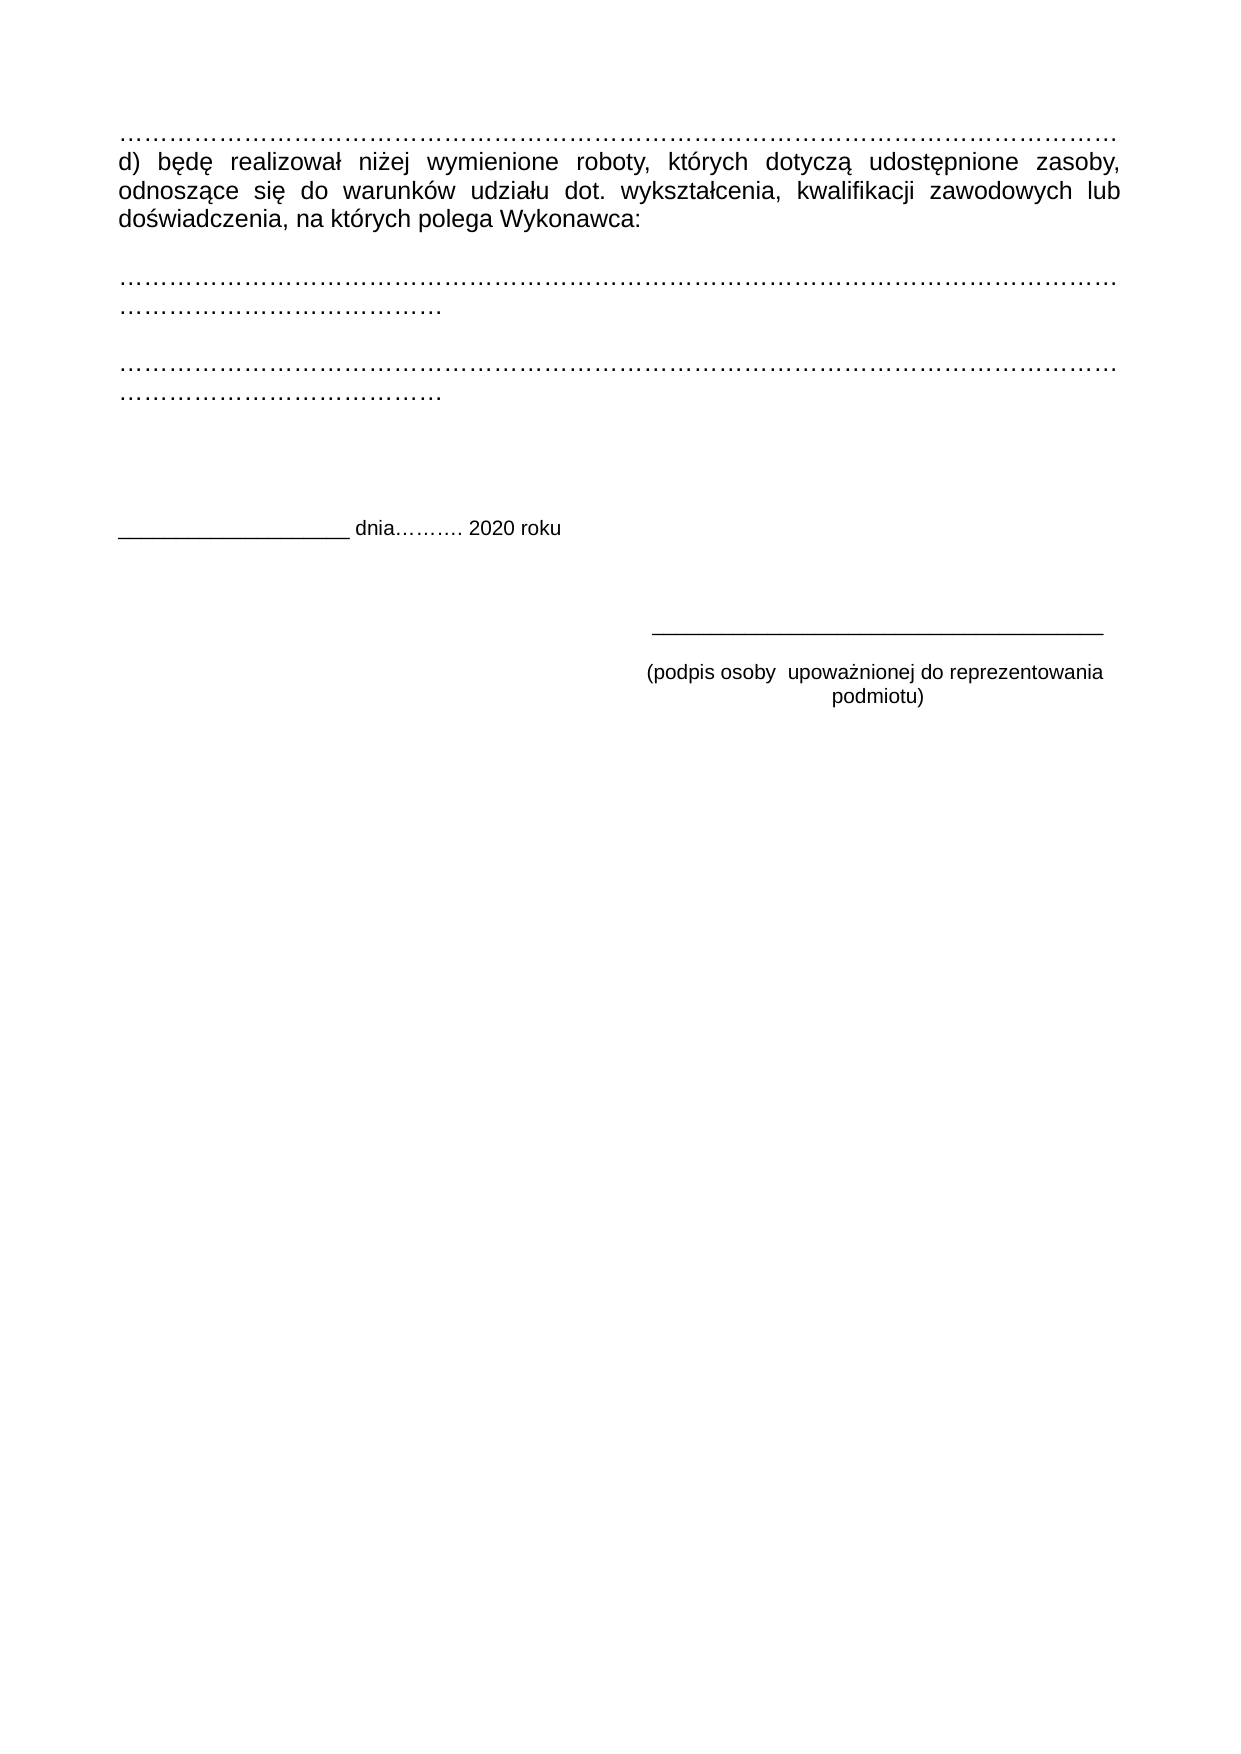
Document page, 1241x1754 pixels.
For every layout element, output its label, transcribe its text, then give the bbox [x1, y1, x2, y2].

text ____________________ dnia………. 2020 roku [118, 516, 1122, 540]
text d) będę realizował niżej wymienione roboty, których dotyczą udostępnione zasoby, odnoszące się do warunków udziału dot. wykształcenia, kwalifikacji zawodowych lub doświadczenia, na których polega Wykonawca: [118, 147, 1122, 233]
text …………………………………………………………………………………………………………………………………………… [118, 262, 1122, 319]
text ………………………………………………………………………………………………………… [118, 118, 1122, 147]
text …………………………………………………………………………………………………………………………………………… [118, 348, 1122, 406]
text (podpis osoby upoważnionej do reprezentowania podmiotu) [118, 659, 1122, 707]
text _______________________________________ [118, 612, 1122, 636]
